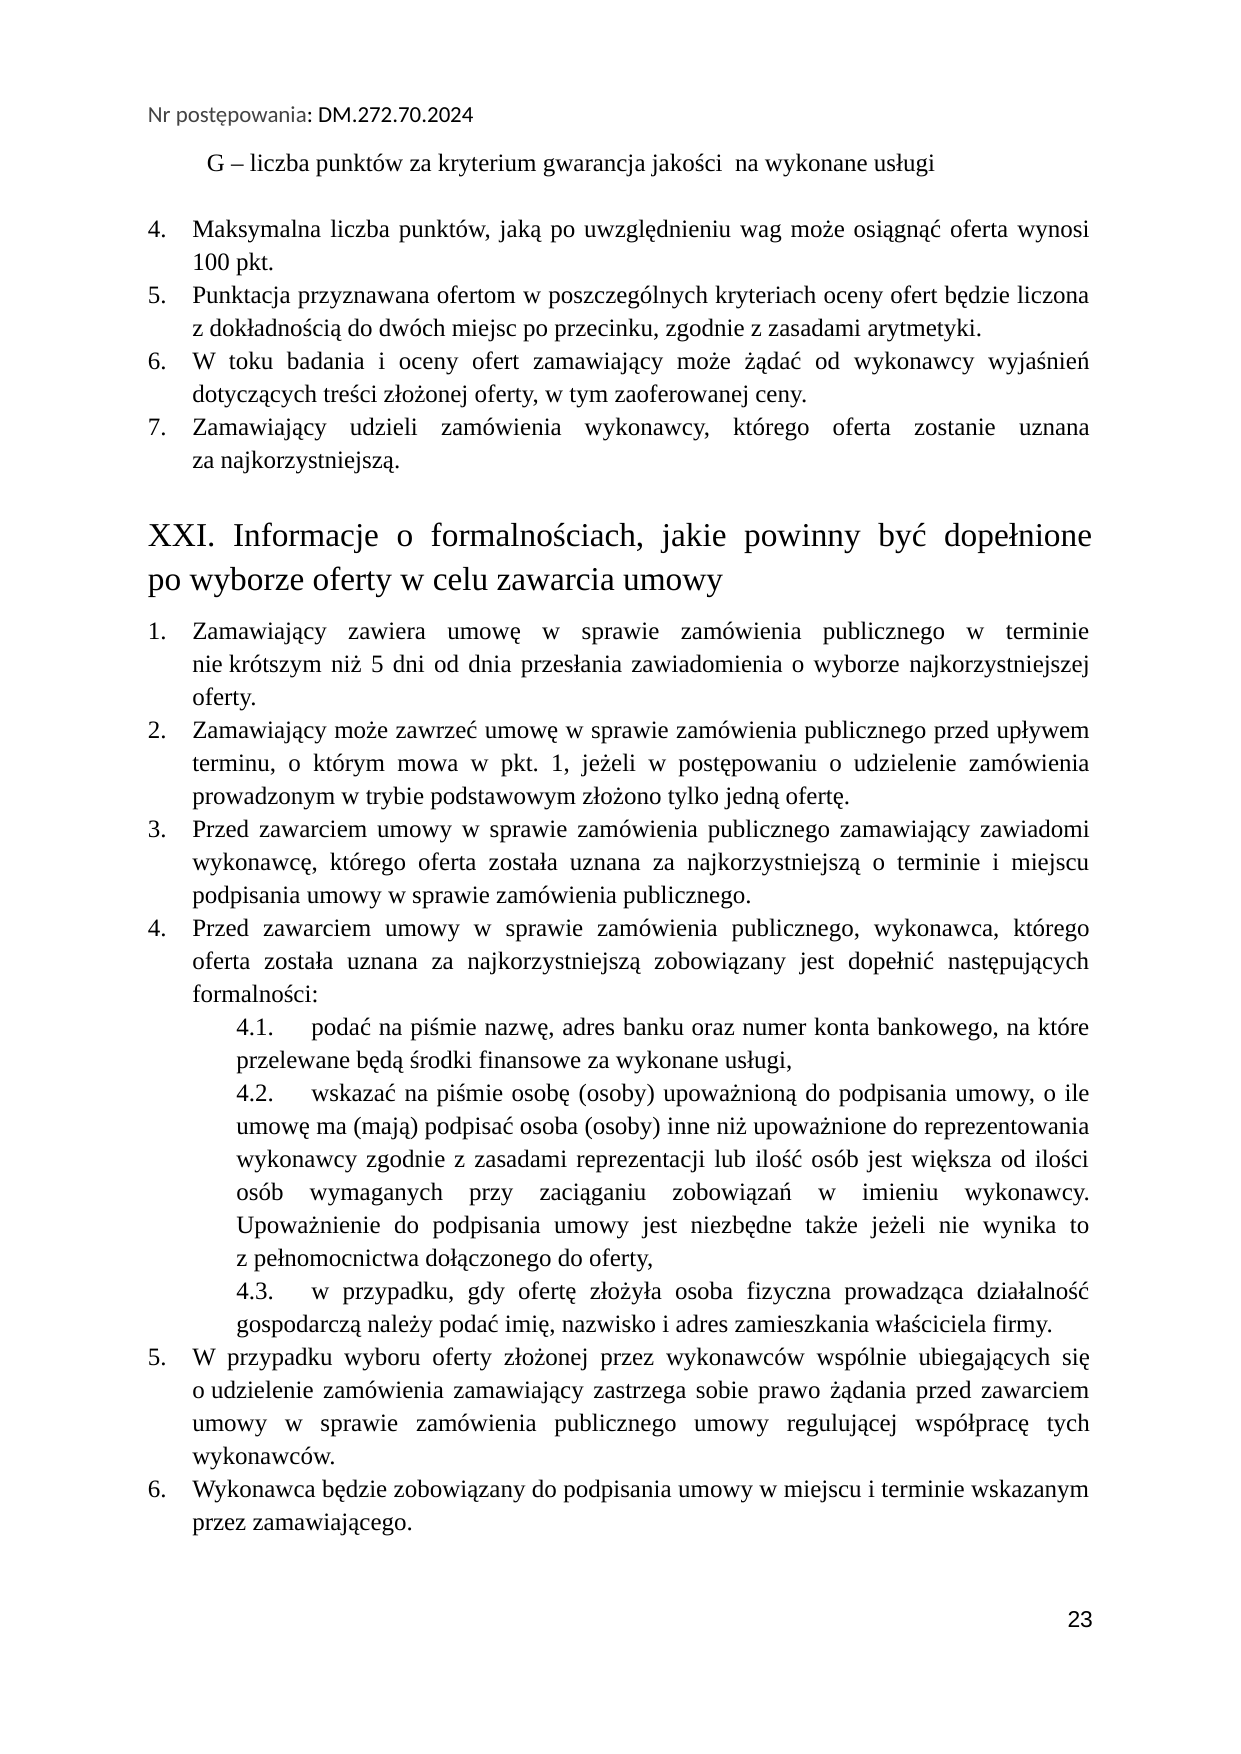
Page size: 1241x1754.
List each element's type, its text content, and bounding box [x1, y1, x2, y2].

list W toku badania i oceny ofert zamawiający może żądać od wykonawcy wyjaśnień dotyczących treści złożonej oferty, w tym zaoferowanej ceny. [148, 346, 1090, 407]
list wskazać na piśmie osobę (osoby) upoważnioną do podpisania umowy, o ile umowę ma (mają) podpisać osoba (osoby) inne niż upoważnione do reprezentowania wykonawcy zgodnie z zasadami reprezentacji lub ilość osób jest większa od ilości osób wymaganych przy zaciąganiu zobowiązań w imieniu wykonawcy. Upoważnienie do podpisania umowy jest niezbędne także jeżeli nie wynika to z pełnomocnictwa dołączonego do oferty, [236, 1078, 1090, 1272]
list Zamawiający może zawrzeć umowę w sprawie zamówienia publicznego przed upływem terminu, o którym mowa w pkt. 1, jeżeli w postępowaniu o udzielenie zamówienia prowadzonym w trybie podstawowym złożono tylko jedną ofertę. [148, 715, 1090, 810]
list Punktacja przyznawana ofertom w poszczególnych kryteriach oceny ofert będzie liczona z dokładnością do dwóch miejsc po przecinku, zgodnie z zasadami arytmetyki. [148, 280, 1090, 341]
list Wykonawca będzie zobowiązany do podpisania umowy w miejscu i terminie wskazanym przez zamawiającego. [148, 1474, 1090, 1536]
list podać na piśmie nazwę, adres banku oraz numer konta bankowego, na które przelewane będą środki finansowe za wykonane usługi, [236, 1012, 1090, 1074]
list Przed zawarciem umowy w sprawie zamówienia publicznego, wykonawca, którego oferta została uznana za najkorzystniejszą zobowiązany jest dopełnić następujących formalności: [148, 913, 1090, 1008]
list W przypadku wyboru oferty złożonej przez wykonawców wspólnie ubiegających się o udzielenie zamówienia zamawiający zastrzega sobie prawo żądania przed zawarciem umowy w sprawie zamówienia publicznego umowy regulującej współpracę tych wykonawców. [148, 1342, 1090, 1470]
list Zamawiający zawiera umowę w sprawie zamówienia publicznego w terminie nie krótszym niż 5 dni od dnia przesłania zawiadomienia o wyborze najkorzystniejszej oferty. [148, 616, 1090, 711]
text G – liczba punktów za kryterium gwarancja jakości na wykonane usługi [207, 148, 1093, 176]
list w przypadku, gdy ofertę złożyła osoba fizyczna prowadząca działalność gospodarczą należy podać imię, nazwisko i adres zamieszkania właściciela firmy. [236, 1276, 1090, 1338]
list Zamawiający udzieli zamówienia wykonawcy, którego oferta zostanie uznana za najkorzystniejszą. [148, 412, 1090, 473]
subtitle XXI. Informacje o formalnościach, jakie powinny być dopełnione po wyborze oferty w celu zawarcia umowy [148, 515, 1093, 598]
list Przed zawarciem umowy w sprawie zamówienia publicznego zamawiający zawiadomi wykonawcę, którego oferta została uznana za najkorzystniejszą o terminie i miejscu podpisania umowy w sprawie zamówienia publicznego. [148, 814, 1090, 909]
list Maksymalna liczba punktów, jaką po uwzględnieniu wag może osiągnąć oferta wynosi 100 pkt. [148, 214, 1090, 275]
